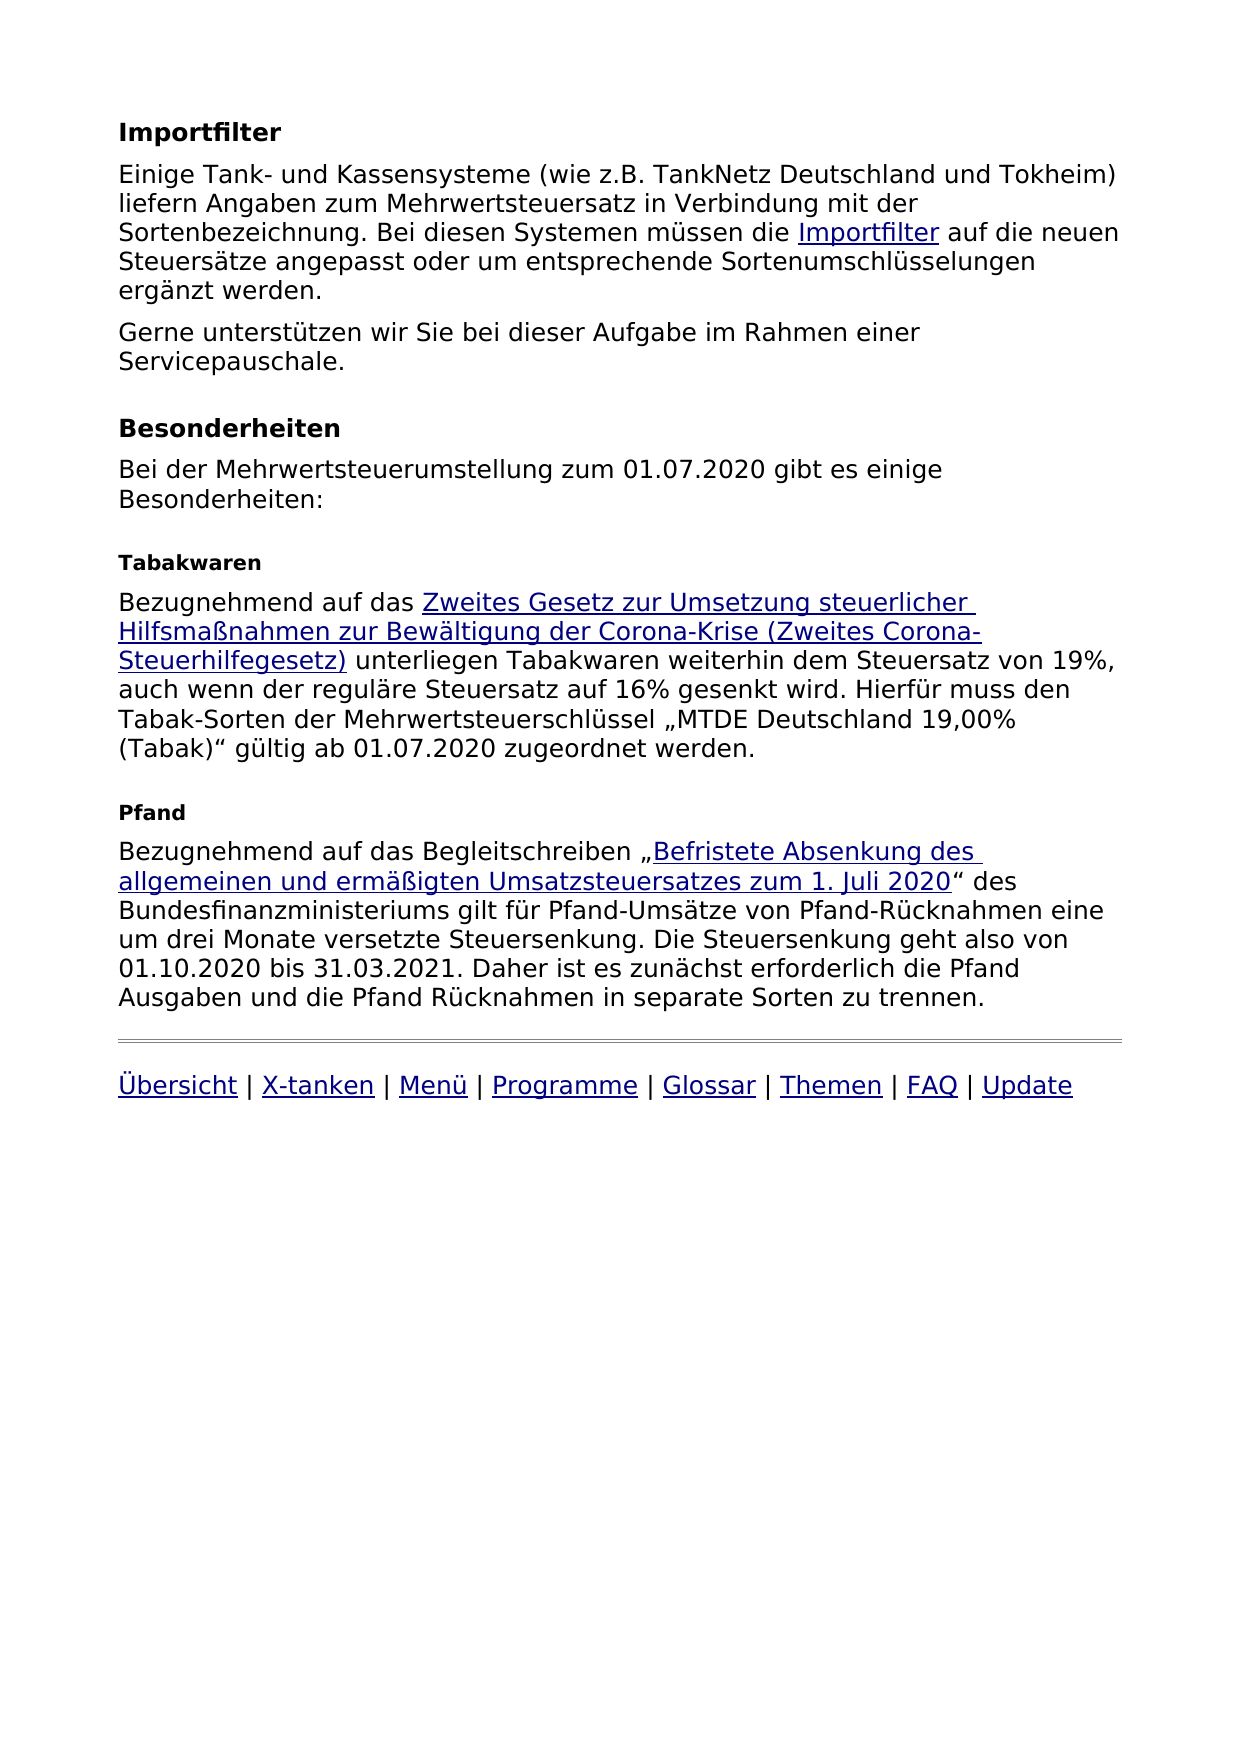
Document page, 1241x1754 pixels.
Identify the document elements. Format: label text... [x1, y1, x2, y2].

subtitle Tabakwaren [118, 551, 1122, 576]
text Gerne unterstützen wir Sie bei dieser Aufgabe im Rahmen einer Servicepauschale. [118, 318, 1122, 376]
subtitle Pfand [118, 801, 1122, 825]
subtitle Besonderheiten [118, 414, 1122, 443]
text Einige Tank- und Kassensysteme (wie z.B. TankNetz Deutschland und Tokheim) liefern Angaben zum Mehrwertsteuersatz in Verbindung mit der Sortenbezeichnung. Bei diesen Systemen müssen die Importfilter auf die neuen Steuersätze angepasst oder um entsprechende Sortenumschlüsselungen ergänzt werden. [118, 160, 1122, 306]
text Übersicht | X-tanken | Menü | Programme | Glossar | Themen | FAQ | Update [118, 1071, 1122, 1101]
text Bezugnehmend auf das Zweites Gesetz zur Umsetzung steuerlicher Hilfsmaßnahmen zur Bewältigung der Corona-Krise (Zweites Corona-Steuerhilfegesetz) unterliegen Tabakwaren weiterhin dem Steuersatz von 19%, auch wenn der reguläre Steuersatz auf 16% gesenkt wird. Hierfür muss den Tabak-Sorten der Mehrwertsteuerschlüssel „MTDE Deutschland 19,00% (Tabak)“ gültig ab 01.07.2020 zugeordnet werden. [118, 588, 1122, 763]
text Bezugnehmend auf das Begleitschreiben „Befristete Absenkung des allgemeinen und ermäßigten Umsatzsteuersatzes zum 1. Juli 2020“ des Bundesfinanzministeriums gilt für Pfand-Umsätze von Pfand-Rücknahmen eine um drei Monate versetzte Steuersenkung. Die Steuersenkung geht also von 01.10.2020 bis 31.03.2021. Daher ist es zunächst erforderlich die Pfand Ausgaben und die Pfand Rücknahmen in separate Sorten zu trennen. [118, 837, 1122, 1012]
subtitle Importfilter [118, 118, 1122, 147]
text Bei der Mehrwertsteuerumstellung zum 01.07.2020 gibt es einige Besonderheiten: [118, 456, 1122, 514]
